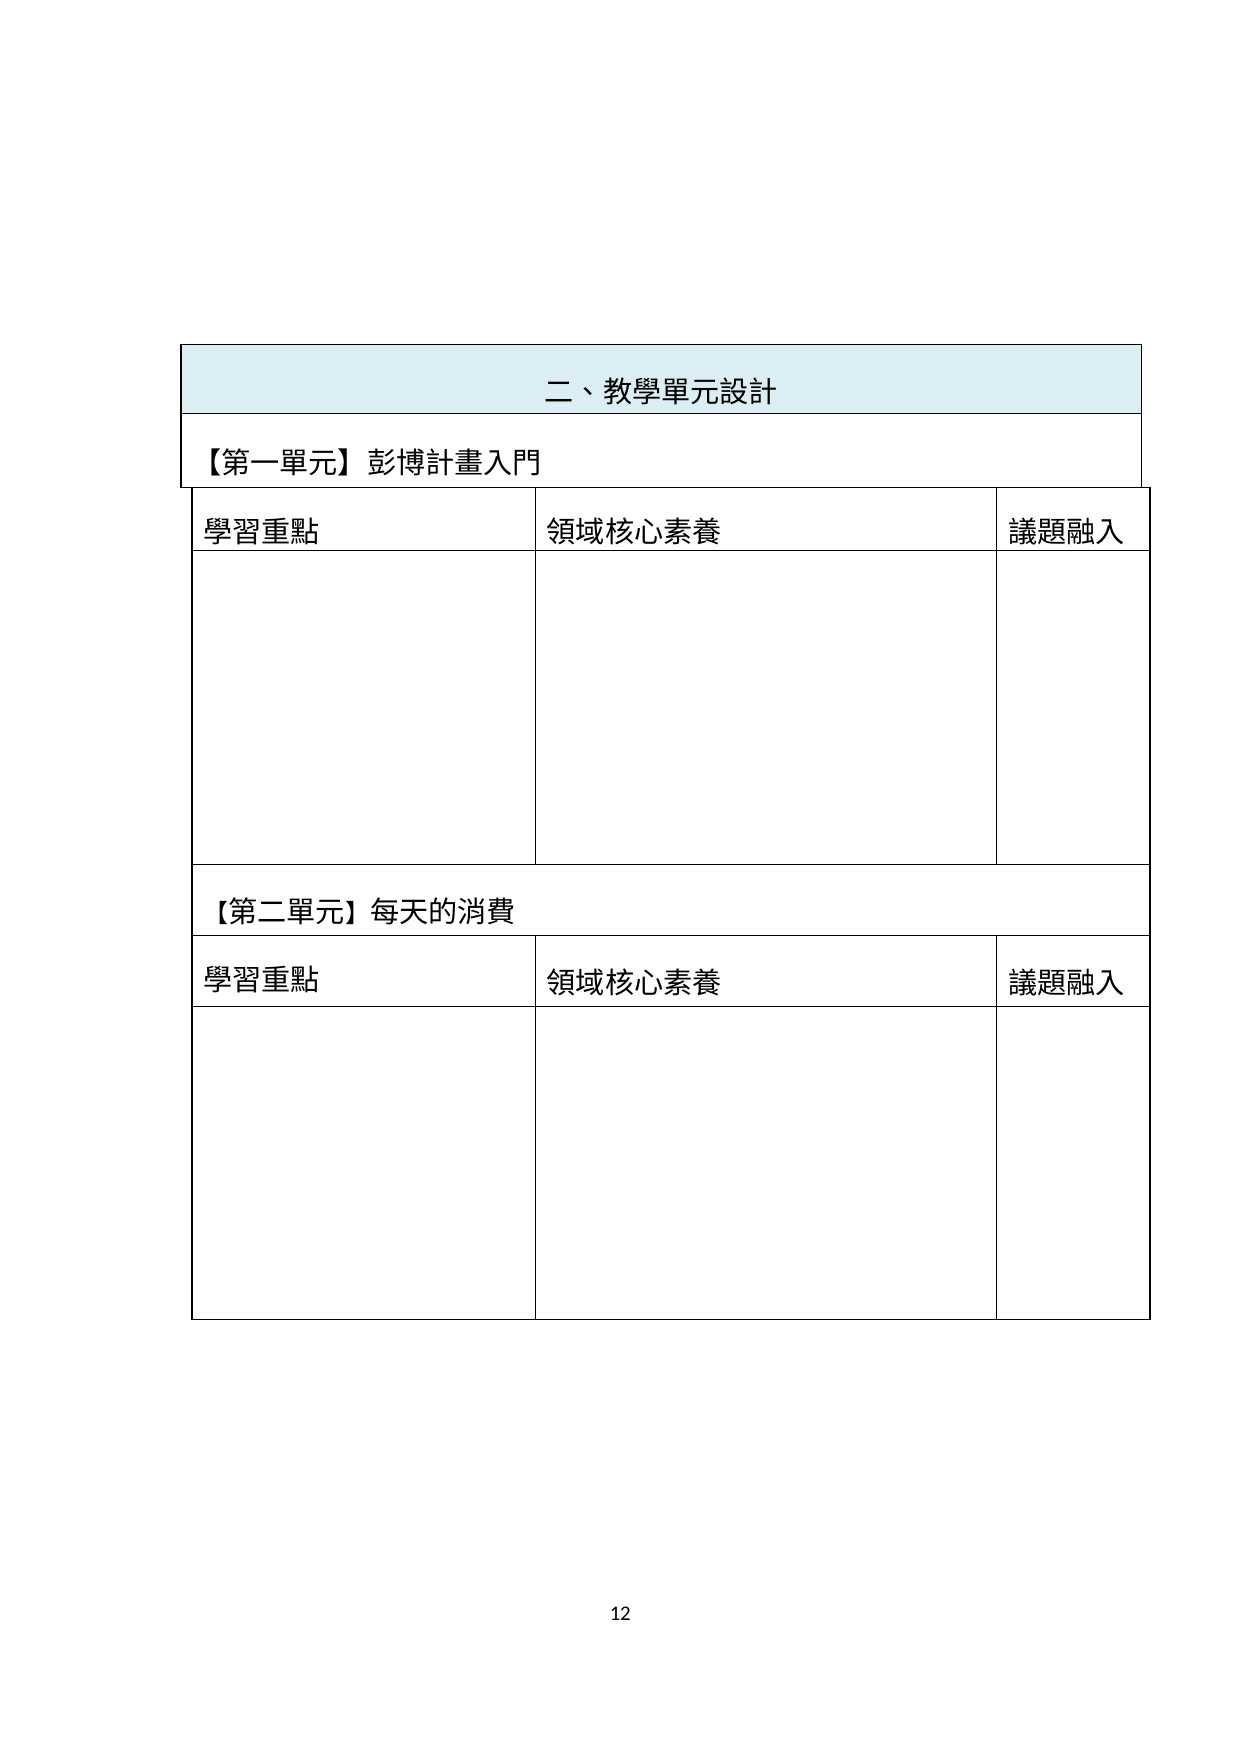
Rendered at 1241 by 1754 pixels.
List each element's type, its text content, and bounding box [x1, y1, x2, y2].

table_cell 學習重點 [193, 488, 535, 550]
table_cell [536, 1007, 996, 1319]
table_cell [997, 551, 1149, 864]
table_cell [181, 1006, 191, 1319]
table_cell [1142, 413, 1146, 487]
table_cell [1146, 413, 1150, 487]
table_cell [181, 864, 191, 935]
table_cell [193, 551, 535, 864]
table_cell [1146, 344, 1150, 413]
table_cell 議題融入 [997, 936, 1149, 1006]
table_cell 領域核心素養 [536, 936, 996, 1006]
table_cell 【第一單元】彭博計畫入門 [182, 414, 1141, 487]
table_cell [536, 551, 996, 864]
table_cell 【第二單元】每天的消費 [193, 865, 1149, 935]
table_cell [193, 1007, 535, 1319]
table_cell 領域核心素養 [536, 488, 996, 550]
table_cell 學習重點 [193, 936, 535, 1006]
table_cell [181, 550, 191, 864]
table_cell [181, 935, 191, 1006]
table_cell 二、教學單元設計 [182, 345, 1141, 413]
table_cell [1142, 344, 1146, 413]
table_cell [181, 488, 191, 550]
table_cell 議題融入 [997, 488, 1149, 550]
table_cell [997, 1007, 1149, 1319]
